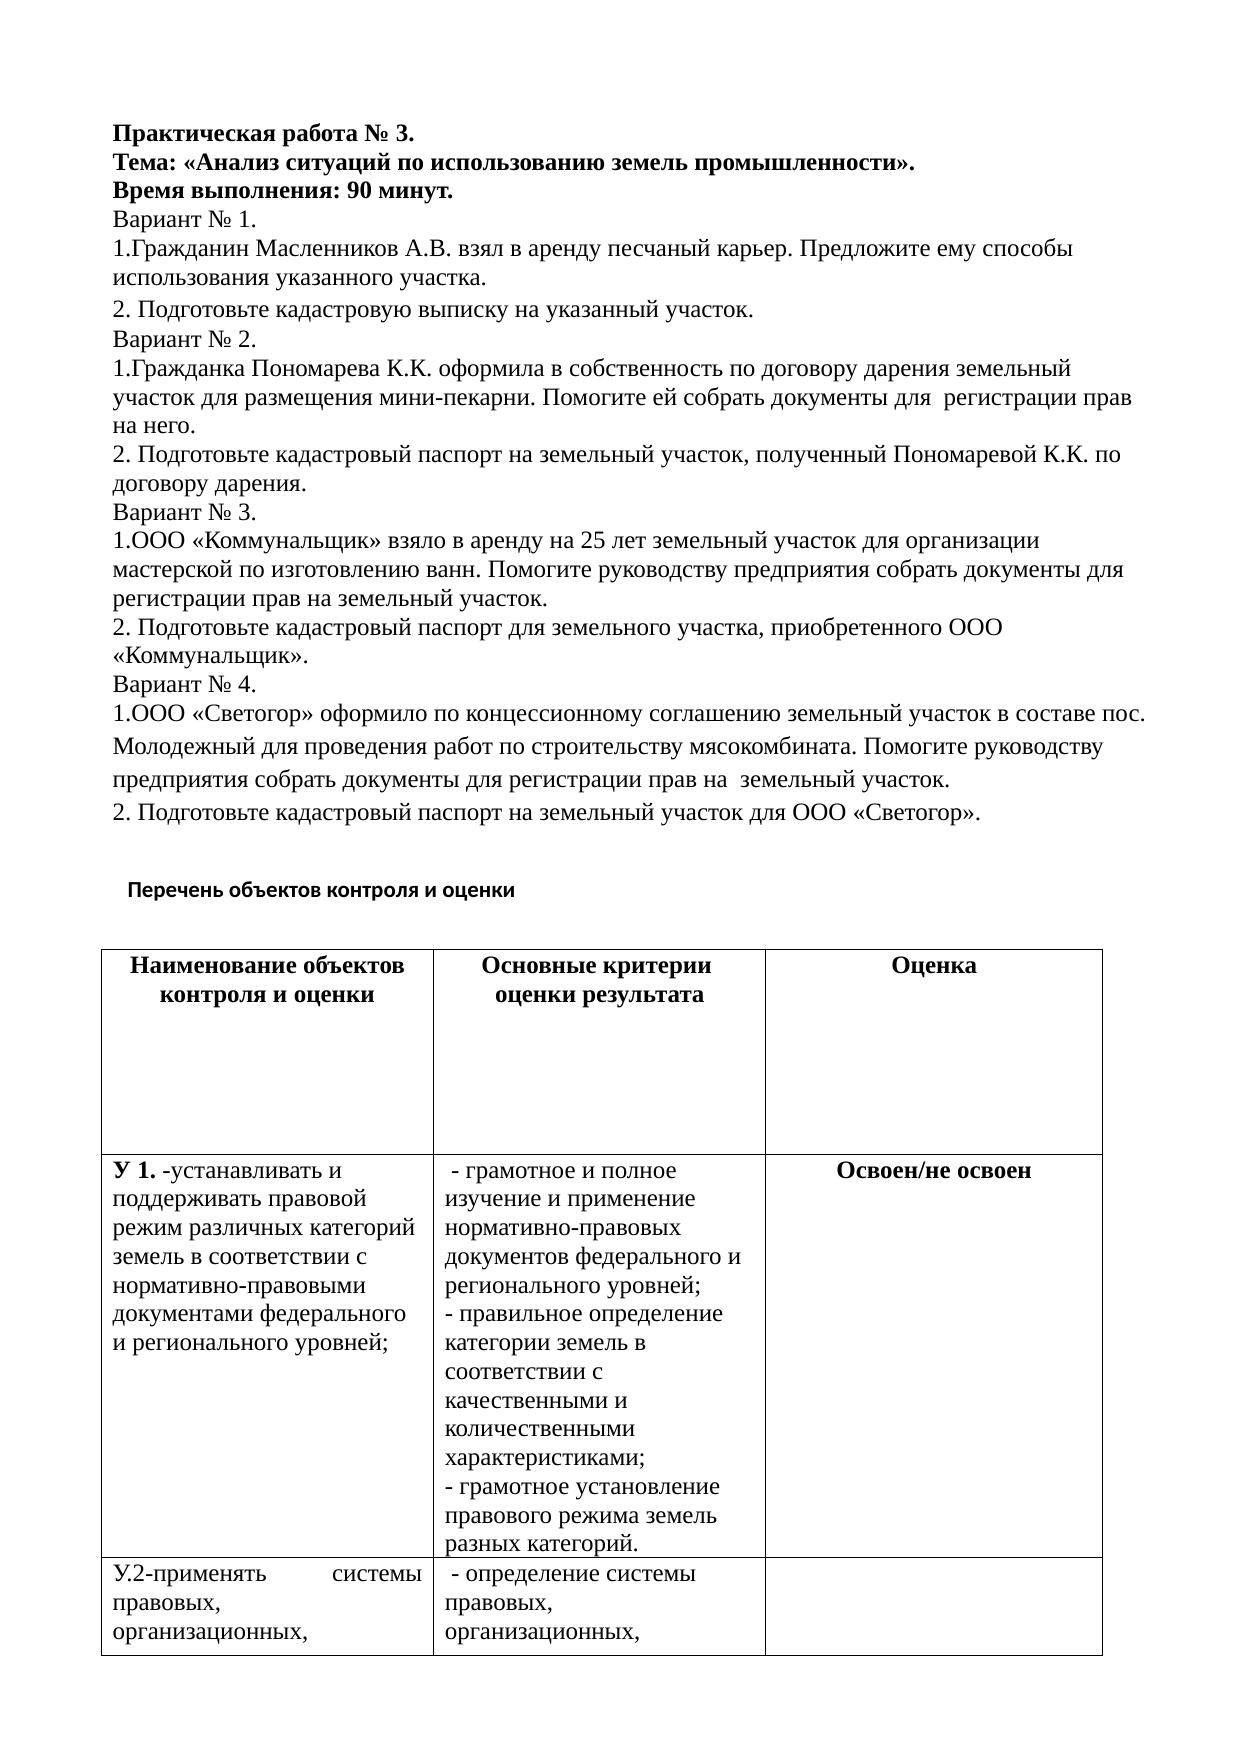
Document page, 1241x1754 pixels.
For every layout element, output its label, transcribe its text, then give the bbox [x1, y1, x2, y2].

table_cell - определение системы правовых, организационных, [434, 1558, 765, 1655]
text 2. Подготовьте кадастровый паспорт на земельный участок для ООО «Светогор». [112, 797, 1152, 826]
table_cell У 1. -устанавливать и поддерживать правовой режим различных категорий земель в соответствии с нормативно-правовыми документами федерального и регионального уровней; [102, 1155, 433, 1557]
table_cell Освоен/не освоен [766, 1155, 1102, 1557]
text 2. Подготовьте кадастровый паспорт для земельного участка, приобретенного ООО «Коммунальщик». [112, 612, 1152, 669]
table_cell [766, 1558, 1102, 1655]
text 2. Подготовьте кадастровый паспорт на земельный участок, полученный Пономаревой К.К. по договору дарения. [112, 439, 1152, 497]
table_header Основные критерии оценки результата [434, 950, 765, 1154]
text Перечень объектов контроля и оценки [127, 876, 1152, 903]
text 1.Гражданка Пономарева К.К. оформила в собственность по договору дарения земельный участок для размещения мини-пекарни. Помогите ей собрать документы для регистрации прав на него. [112, 353, 1152, 439]
table_header Оценка [766, 950, 1102, 1154]
text Вариант № 2. [112, 324, 1152, 353]
text Вариант № 4. [112, 669, 1152, 698]
text 2. Подготовьте кадастровую выписку на указанный участок. [112, 291, 1152, 324]
text Вариант № 3. [112, 497, 1152, 525]
text Время выполнения: 90 минут. [112, 176, 1152, 204]
table_cell У.2-применять системы правовых, организационных, [102, 1558, 433, 1655]
table_cell - грамотное и полное изучение и применение нормативно-правовых документов федерального и регионального уровней; - правильное определение категории земель в соответствии с качественными и количественными характеристиками; - грамотное установление правового режима земель разных категорий. [434, 1155, 765, 1557]
text 1.Гражданин Масленников А.В. взял в аренду песчаный карьер. Предложите ему способы использования указанного участка. [112, 233, 1152, 291]
text 1.ООО «Коммунальщик» взяло в аренду на 25 лет земельный участок для организации мастерской по изготовлению ванн. Помогите руководству предприятия собрать документы для регистрации прав на земельный участок. [112, 525, 1152, 612]
text 1.ООО «Светогор» оформило по концессионному соглашению земельный участок в составе пос. Молодежный для проведения работ по строительству мясокомбината. Помогите руководству предприятия собрать документы для регистрации прав на земельный участок. [112, 698, 1152, 793]
table_header Наименование объектов контроля и оценки [102, 950, 433, 1154]
text Практическая работа № 3. [112, 118, 1152, 147]
text Вариант № 1. [112, 204, 1152, 233]
text Тема: «Анализ ситуаций по использованию земель промышленности». [112, 147, 1152, 176]
